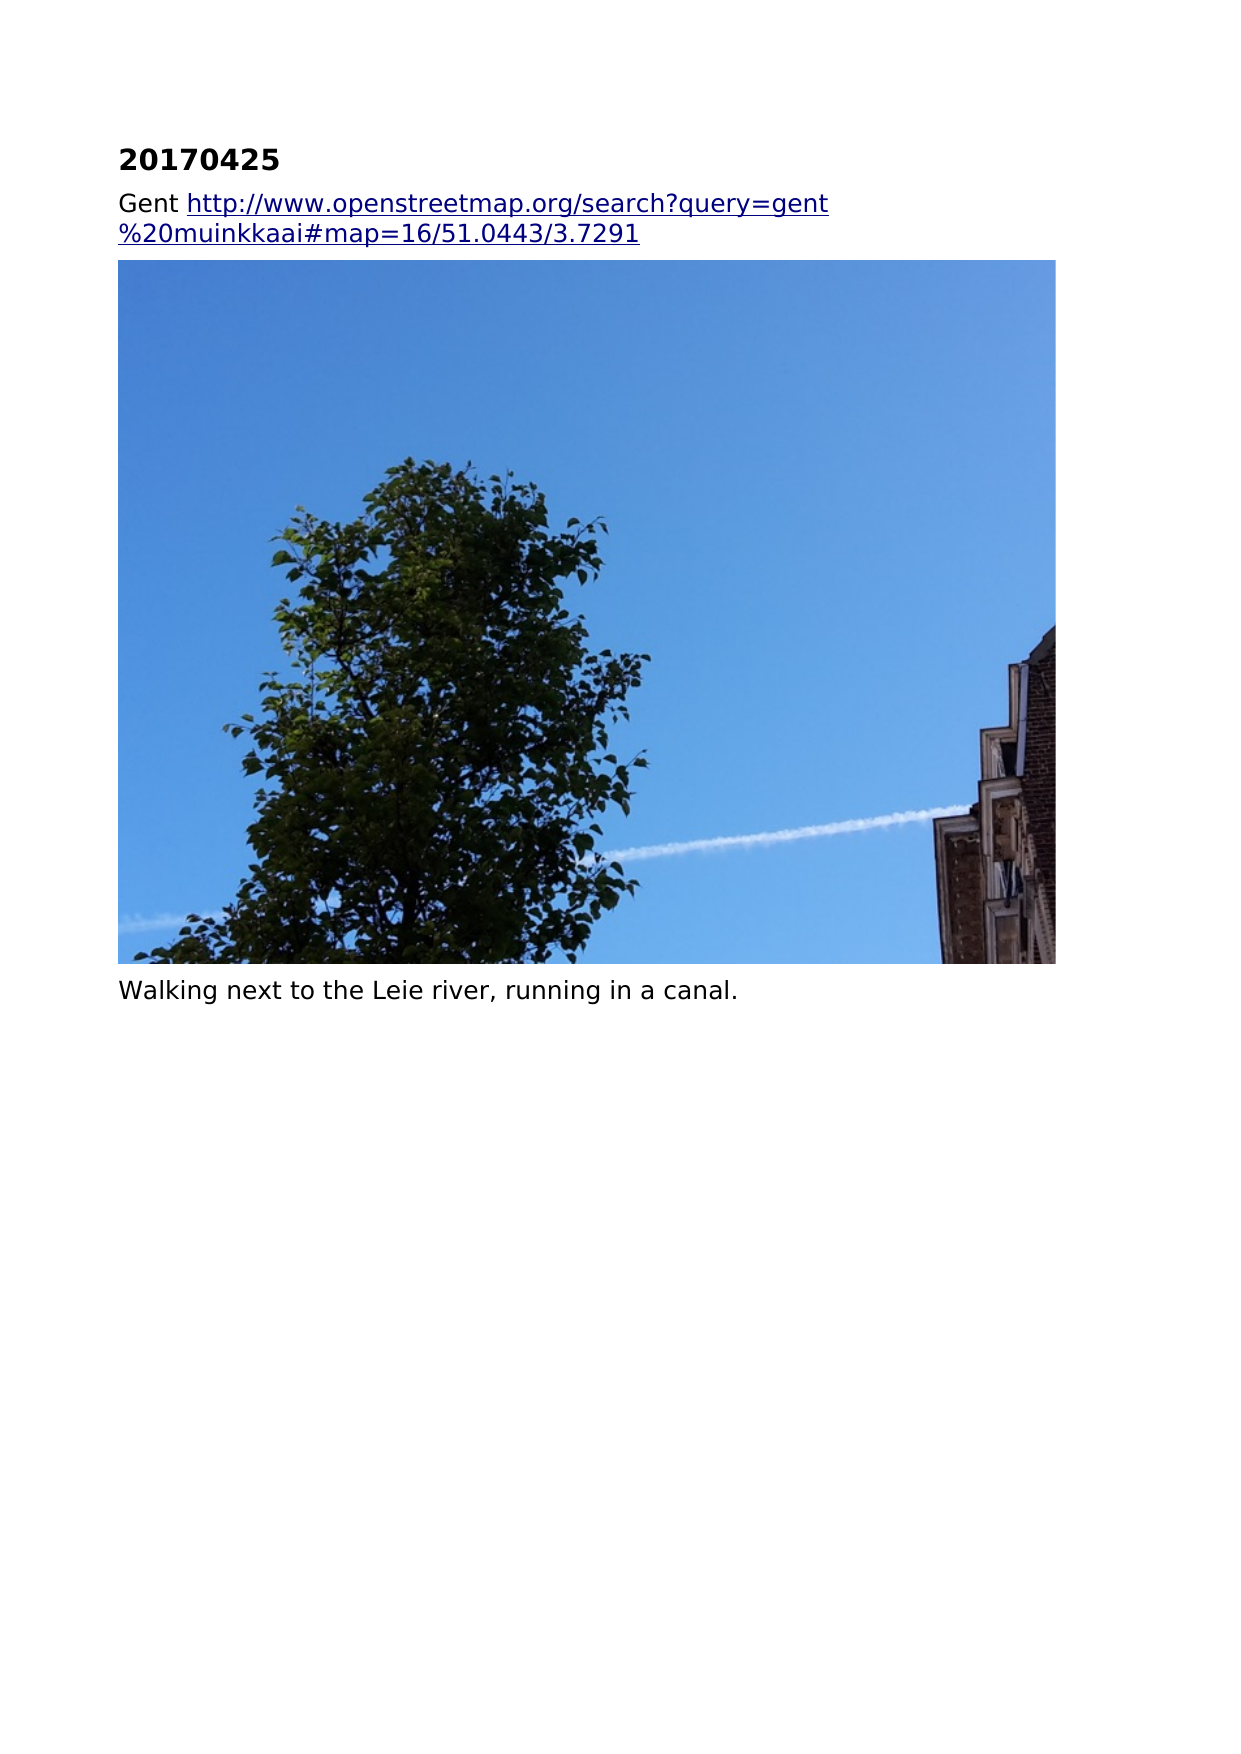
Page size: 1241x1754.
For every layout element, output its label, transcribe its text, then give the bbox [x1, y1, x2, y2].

text Walking next to the Leie river, running in a canal. [118, 976, 1122, 1005]
picture [118, 260, 1056, 964]
text Gent http://www.openstreetmap.org/search?query=gent%20muinkkaai#map=16/51.0443/3.7291 [118, 189, 1122, 248]
subtitle 20170425 [118, 143, 1122, 177]
